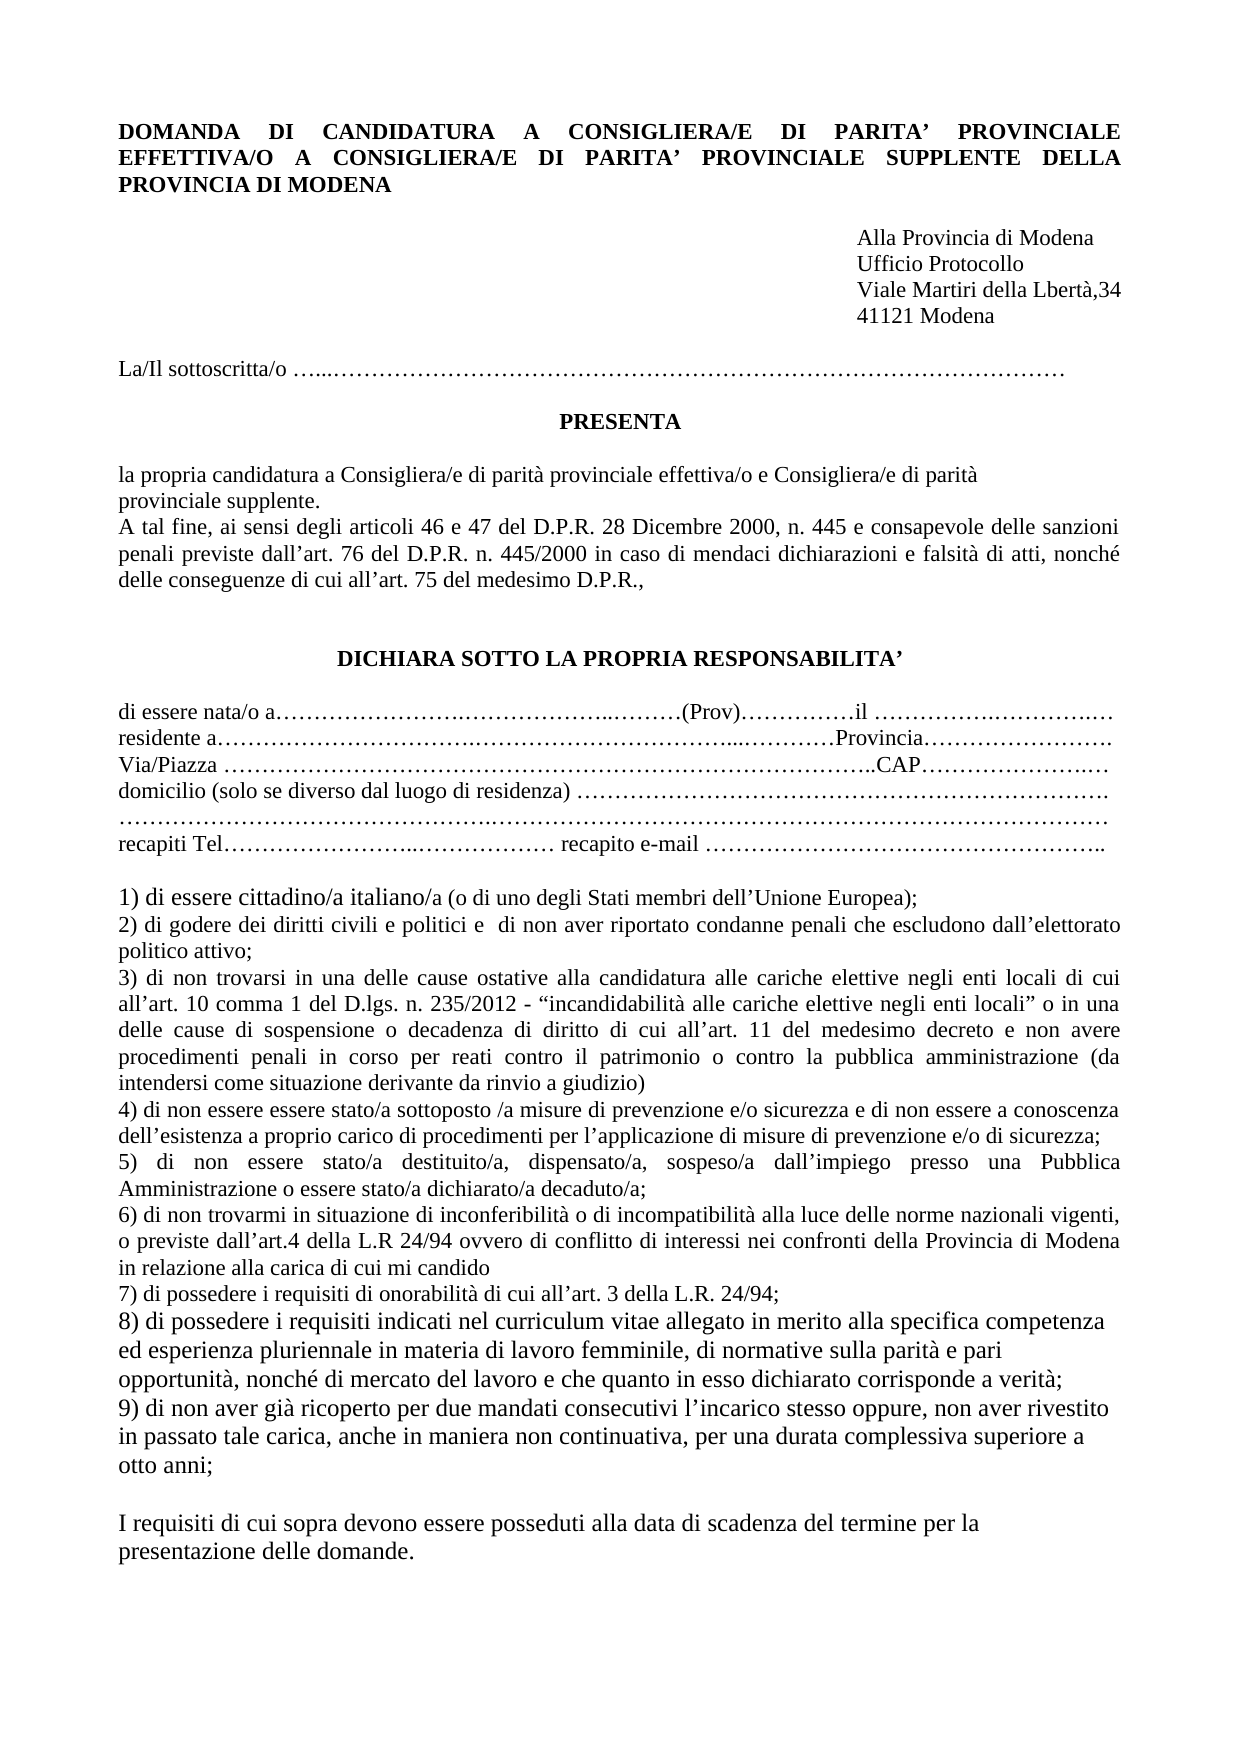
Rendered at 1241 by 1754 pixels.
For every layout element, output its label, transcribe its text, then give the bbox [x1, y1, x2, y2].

text 8) di possedere i requisiti indicati nel curriculum vitae allegato in merito alla specifica competenza [118, 1306, 1122, 1335]
text ………………………………………….……………………………………………………………………… [118, 803, 1122, 830]
text 6) di non trovarmi in situazione di inconferibilità o di incompatibilità alla luce delle norme nazionali vigenti, o previste dall’art.4 della L.R 24/94 ovvero di conflitto di interessi nei confronti della Provincia di Modena in relazione alla carica di cui mi candido [118, 1201, 1122, 1280]
text di essere nata/o a…………………….………………..………(Prov)……………il …………….………….… [118, 698, 1122, 724]
text 1) di essere cittadino/a italiano/a (o di uno degli Stati membri dell’Unione Europea); [118, 882, 1122, 911]
text domicilio (solo se diverso dal luogo di residenza) ……………………………………………………………. [118, 777, 1122, 803]
text Alla Provincia di Modena [783, 223, 1122, 250]
text 9) di non aver già ricoperto per due mandati consecutivi l’incarico stesso oppure, non aver rivestito in passato tale carica, anche in maniera non continuativa, per una durata complessiva superiore a otto anni; [118, 1393, 1122, 1479]
text Via/Piazza …………………………………………………………………………..CAP………………….… [118, 751, 1122, 777]
text PRESENTA [118, 408, 1122, 434]
text 2) di godere dei diritti civili e politici e di non aver riportato condanne penali che escludono dall’elettorato politico attivo; [118, 911, 1122, 964]
text 7) di possedere i requisiti di onorabilità di cui all’art. 3 della L.R. 24/94; [118, 1280, 1122, 1306]
text provinciale supplente. [118, 487, 1122, 513]
text la propria candidatura a Consigliera/e di parità provinciale effettiva/o e Consigliera/e di parità [118, 461, 1122, 487]
text recapiti Tel……………………..……………… recapito e-mail …………………………………………….. [118, 830, 1122, 856]
text 3) di non trovarsi in una delle cause ostative alla candidatura alle cariche elettive negli enti locali di cui all’art. 10 comma 1 del D.lgs. n. 235/2012 - “incandidabilità alle cariche elettive negli enti locali” o in una delle cause di sospensione o decadenza di diritto di cui all’art. 11 del medesimo decreto e non avere procedimenti penali in corso per reati contro il patrimonio o contro la pubblica amministrazione (da intendersi come situazione derivante da rinvio a giudizio) [118, 964, 1122, 1096]
text DICHIARA SOTTO LA PROPRIA RESPONSABILITA’ [118, 645, 1122, 672]
text ed esperienza pluriennale in materia di lavoro femminile, di normative sulla parità e pari opportunità, nonché di mercato del lavoro e che quanto in esso dichiarato corrisponde a verità; [118, 1335, 1122, 1393]
text A tal fine, ai sensi degli articoli 46 e 47 del D.P.R. 28 Dicembre 2000, n. 445 e consapevole delle sanzioni penali previste dall’art. 76 del D.P.R. n. 445/2000 in caso di mendaci dichiarazioni e falsità di atti, nonché delle conseguenze di cui all’art. 75 del medesimo D.P.R., [118, 513, 1122, 592]
text 4) di non essere essere stato/a sottoposto /a misure di prevenzione e/o sicurezza e di non essere a conoscenza dell’esistenza a proprio carico di procedimenti per l’applicazione di misure di prevenzione e/o di sicurezza; [118, 1096, 1122, 1148]
text residente a…………………………….……………………………...…………Provincia……………………. [118, 724, 1122, 751]
text 5) di non essere stato/a destituito/a, dispensato/a, sospeso/a dall’impiego presso una Pubblica Amministrazione o essere stato/a dichiarato/a decaduto/a; [118, 1148, 1122, 1201]
text Ufficio Protocollo [783, 250, 1122, 276]
text La/Il sottoscritta/o …...…………………………………………………………………………………… [118, 355, 1122, 382]
text I requisiti di cui sopra devono essere posseduti alla data di scadenza del termine per la presentazione delle domande. [118, 1508, 1122, 1565]
text Viale Martiri della Lbertà,34 41121 Modena [857, 276, 1122, 329]
text DOMANDA DI CANDIDATURA A CONSIGLIERA/E DI PARITA’ PROVINCIALE EFFETTIVA/O A CONSIGLIERA/E DI PARITA’ PROVINCIALE SUPPLENTE DELLA PROVINCIA DI MODENA [118, 118, 1122, 197]
